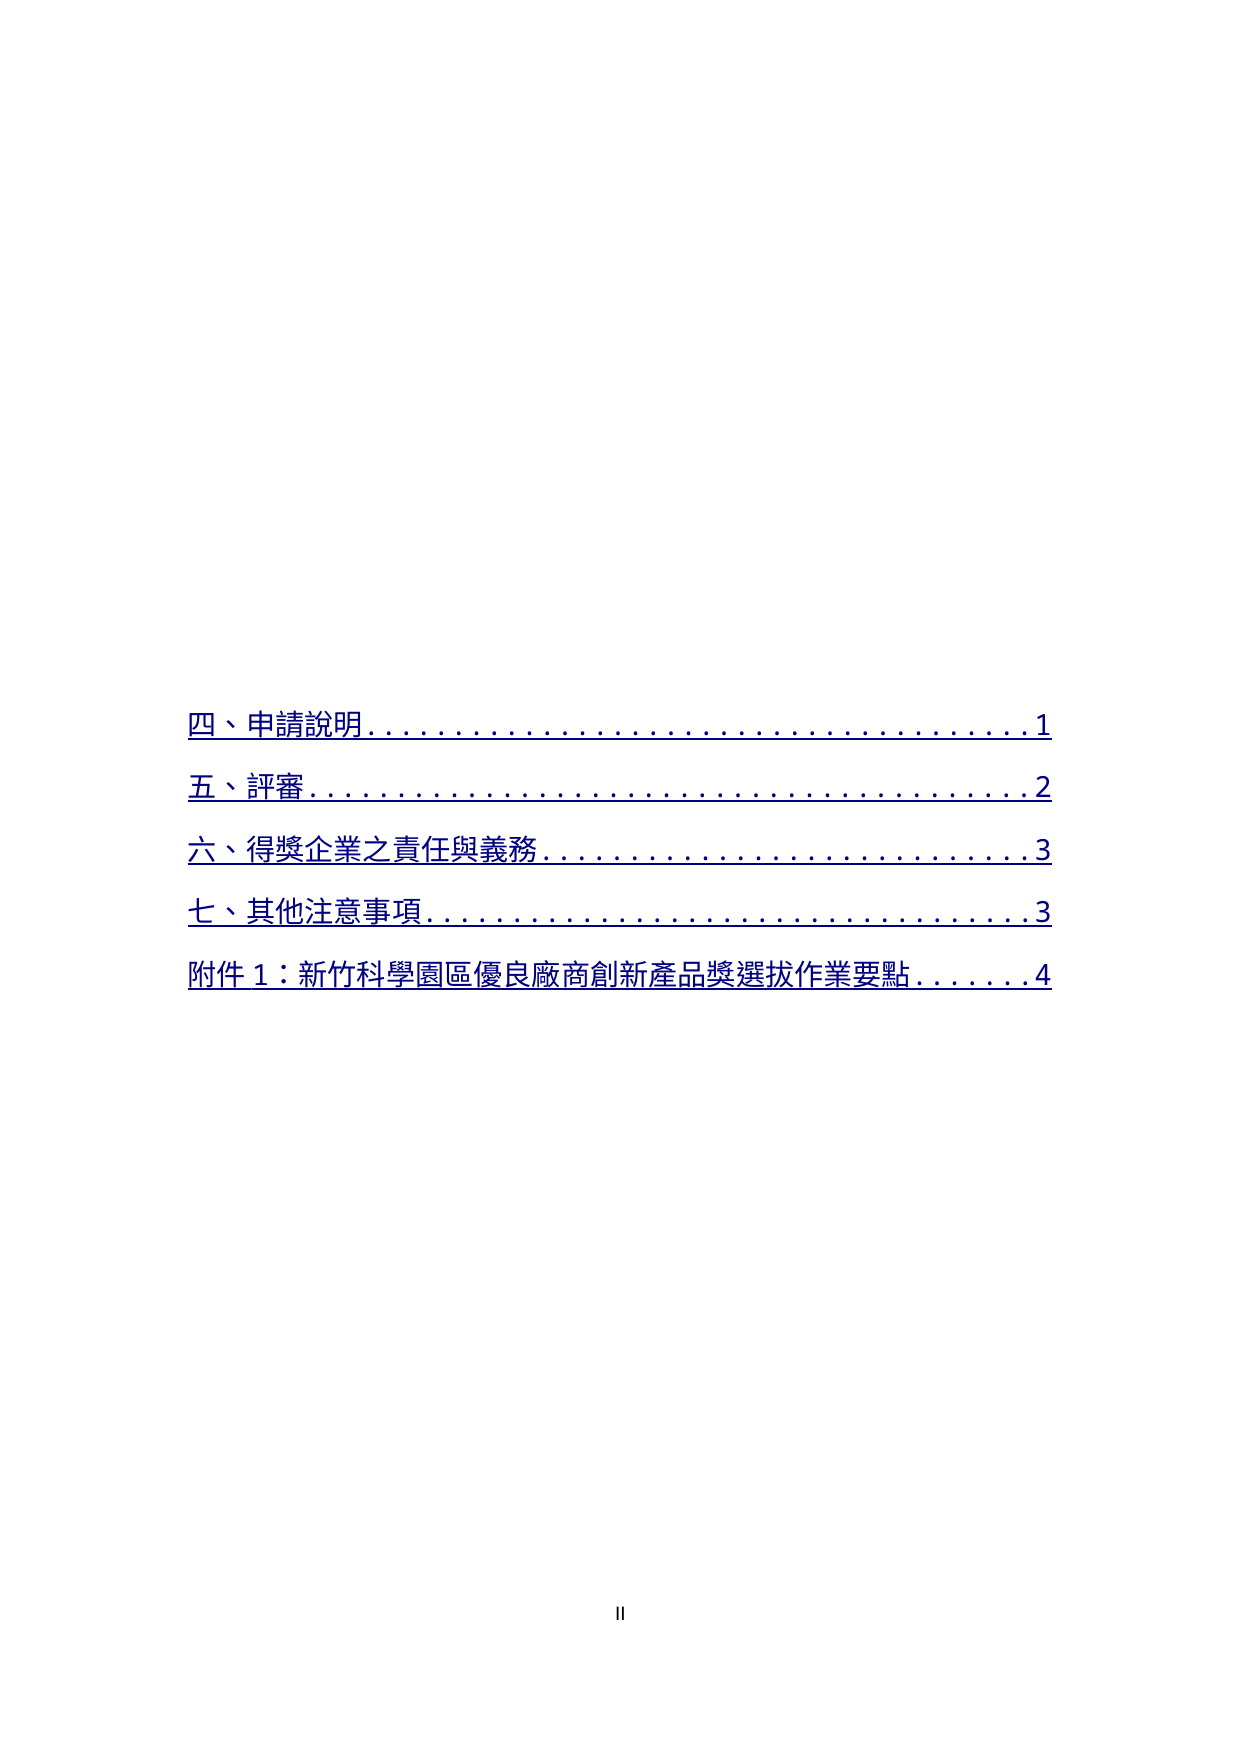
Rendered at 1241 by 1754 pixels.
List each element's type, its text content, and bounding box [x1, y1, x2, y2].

text 附件1：新竹科學園區優良廠商創新產品獎選拔作業要點 4 [187, 931, 1053, 994]
text 六、 得獎企業之責任與義務 3 [187, 806, 1053, 869]
text 四、 申請說明 1 [187, 681, 1053, 744]
text 五、 評審 2 [187, 744, 1053, 806]
text 七、 其他注意事項 3 [187, 869, 1053, 931]
